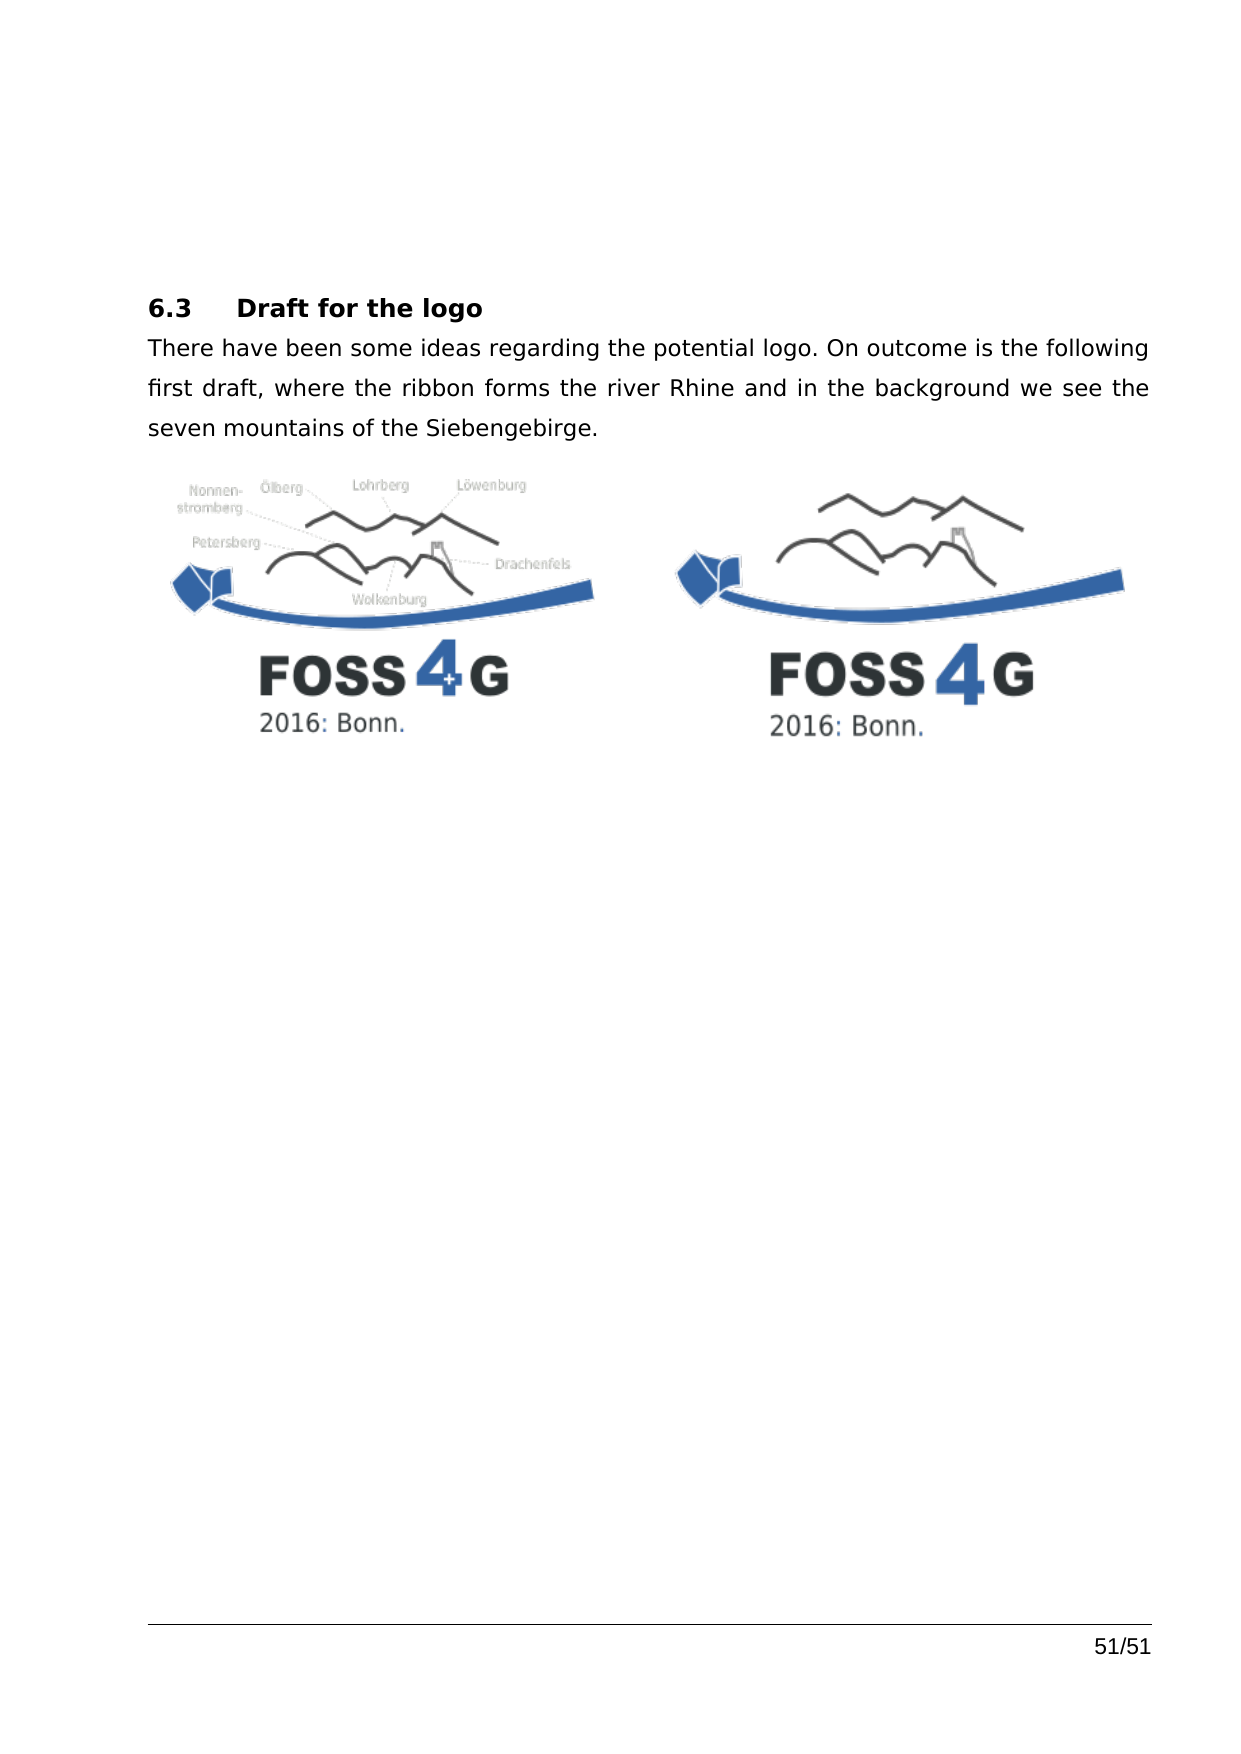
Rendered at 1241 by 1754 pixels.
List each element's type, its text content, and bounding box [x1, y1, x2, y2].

subtitle Draft for the logo [148, 291, 1152, 324]
text There have been some ideas regarding the potential logo. On outcome is the following first draft, where the ribbon forms the river Rhine and in the background we see the seven mountains of the Siebengebirge. [148, 335, 1152, 442]
picture [655, 455, 1156, 769]
picture [150, 455, 626, 766]
